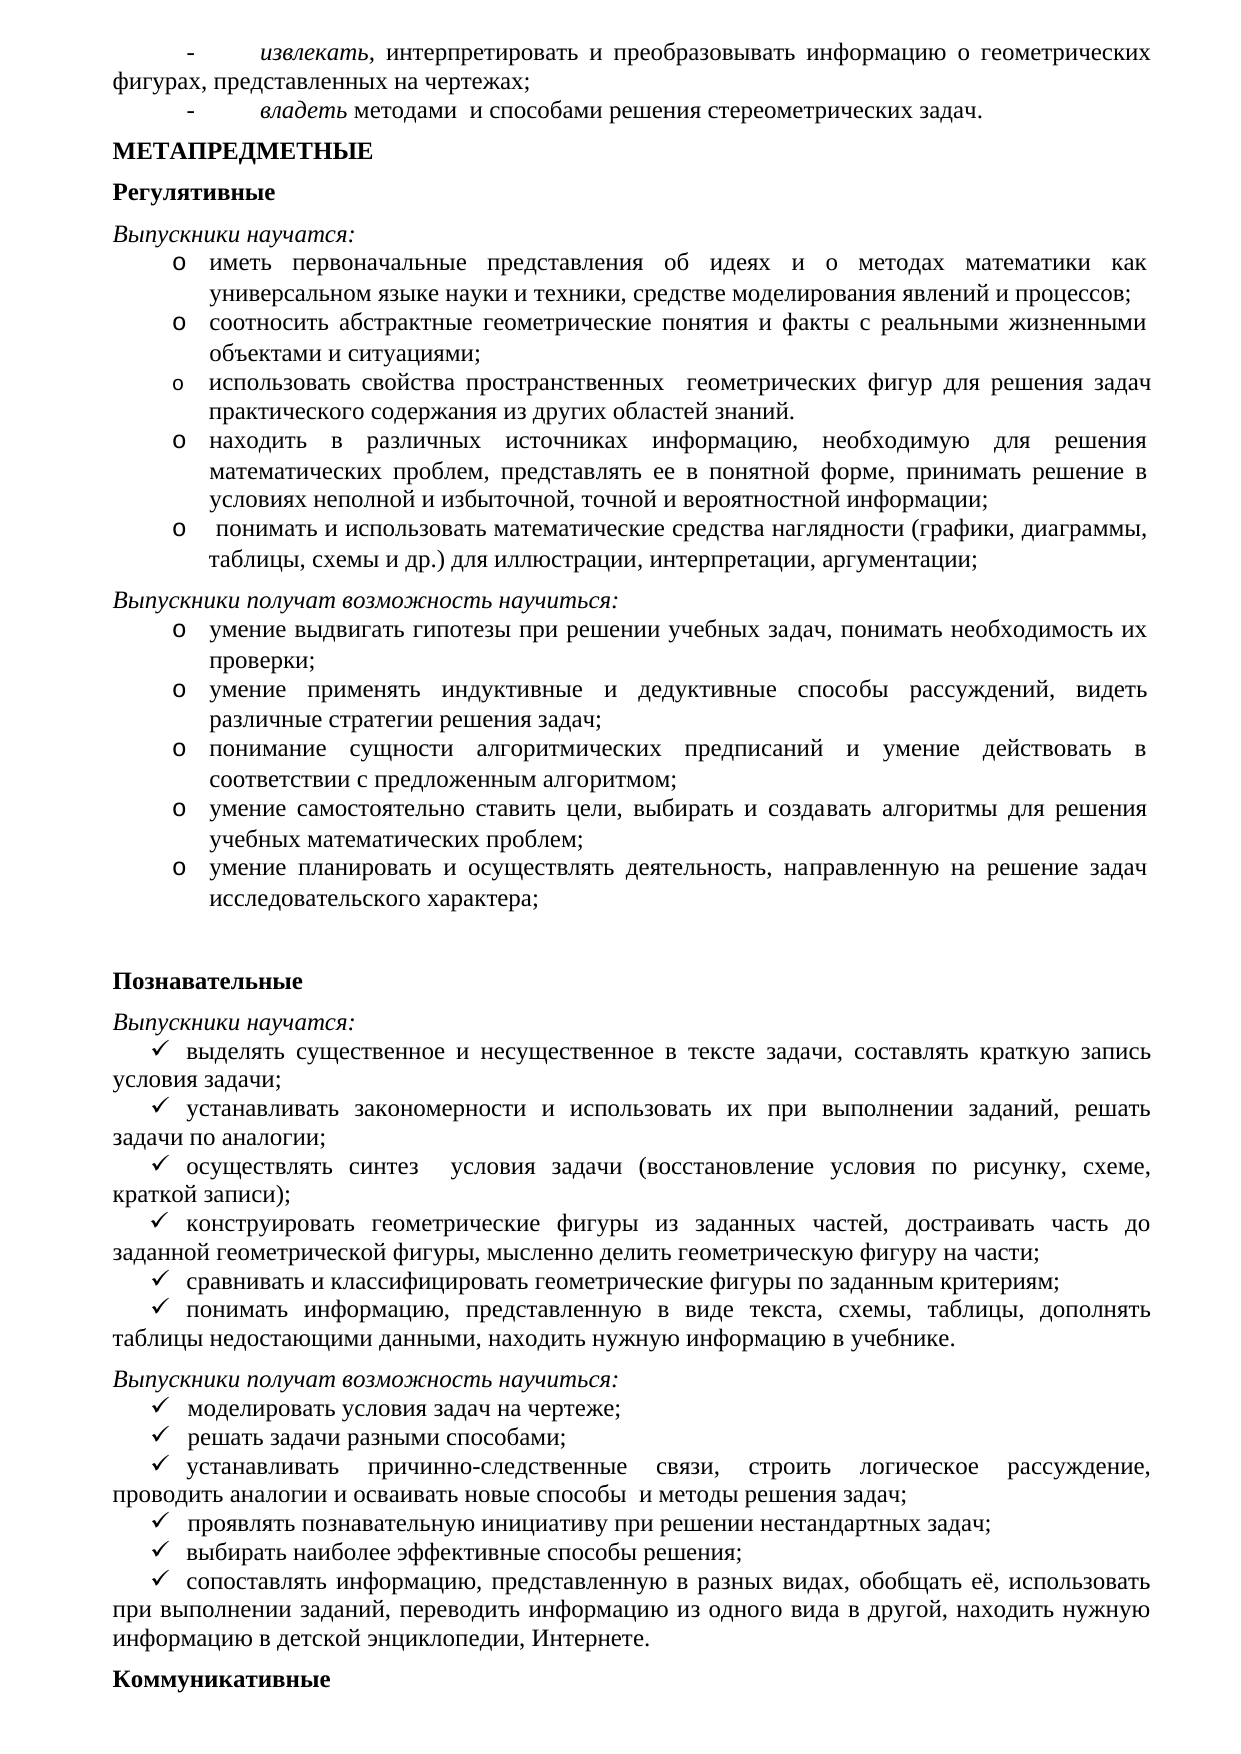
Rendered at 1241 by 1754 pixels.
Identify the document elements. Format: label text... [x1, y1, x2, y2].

list осуществлять синтез условия задачи (восстановление условия по рисунку, схеме, краткой записи); [112, 1151, 1152, 1208]
list умение выдвигать гипотезы при решении учебных за­дач, понимать необходимость их проверки; [172, 614, 1147, 674]
list конструировать геометрические фигуры из заданных частей, достраивать часть до заданной геометрической фигуры, мысленно делить геометрическую фигуру на части; [112, 1208, 1152, 1266]
list иметь первоначальные представления об идеях и о методах математики как универсальном языке науки и техники, сред­стве моделирования явлений и процессов; [172, 247, 1147, 307]
list решать задачи разными способами; [150, 1422, 1152, 1451]
text Познавательные [112, 966, 1152, 994]
list умение применять индуктивные и дедуктивные спосо­бы рассуждений, видеть различные стратегии решения задач; [172, 674, 1147, 733]
list понимание сущности алгоритмических предписаний и умение действовать в соответствии с предложенным алго­ритмом; [172, 733, 1147, 793]
list сравнивать и классифицировать геометрические фигуры по заданным критериям; [112, 1266, 1152, 1294]
text Выпускники получат возможность научиться: [112, 1364, 1152, 1393]
list извлекать, интерпретировать и преобразовывать информацию о геометрических фигурах, представленных на чертежах; [112, 37, 1152, 95]
text Выпускники получат возможность научиться: [112, 585, 1152, 614]
list находить в различных источниках информацию, необходимую для решения математических проблем, представ­лять ее в понятной форме, принимать решение в условиях не­полной и избыточной, точной и вероятностной информации; [172, 425, 1147, 513]
text Выпускники научатся: [112, 219, 1152, 247]
list проявлять познавательную инициативу при решении нестандартных задач; [150, 1508, 1152, 1537]
text Регулятивные [112, 177, 1152, 206]
list понимать и использовать математические сред­ства наглядности (графики, диаграммы, таблицы, схемы и др.) для иллюстрации, интерпретации, аргументации; [172, 513, 1147, 573]
list соотносить абстрактные геометрические понятия и факты с реальными жизненными объектами и ситуациями; [172, 307, 1147, 367]
text Коммуникативные [112, 1664, 1152, 1693]
list выбирать наиболее эффективные способы решения; [112, 1537, 1152, 1566]
text МЕТАПРЕДМЕТНЫЕ [112, 136, 1152, 165]
list понимать информацию, представленную в виде текста, схемы, таблицы, дополнять таблицы недостающими данными, находить нужную информацию в учебнике. [112, 1294, 1152, 1352]
list устанавливать причинно-следственные связи, строить логическое рассуждение, проводить аналогии и осваивать новые способы и методы решения задач; [112, 1451, 1152, 1508]
list умение планировать и осуществлять деятельность, на­правленную на решение задач исследовательского характера; [172, 852, 1147, 912]
list моделировать условия задач на чертеже; [150, 1393, 1152, 1422]
list устанавливать закономерности и использовать их при выполнении заданий, решать задачи по аналогии; [112, 1093, 1152, 1151]
list использовать свойства пространственных геометрических фигур для решения задач практического содержания из других областей знаний. [172, 367, 1152, 425]
list сопоставлять информацию, представленную в разных видах, обобщать её, использовать при выполнении заданий, переводить информацию из одного вида в другой, находить нужную информацию в детской энциклопедии, Интернете. [112, 1566, 1152, 1652]
text Выпускники научатся: [112, 1007, 1152, 1036]
list выделять существенное и несущественное в тексте задачи, составлять краткую запись условия задачи; [112, 1036, 1152, 1093]
list владеть методами и способами решения стереометрических задач. [112, 95, 1152, 124]
list умение самостоятельно ставить цели, выбирать и созда­вать алгоритмы для решения учебных математических проб­лем; [172, 793, 1147, 852]
